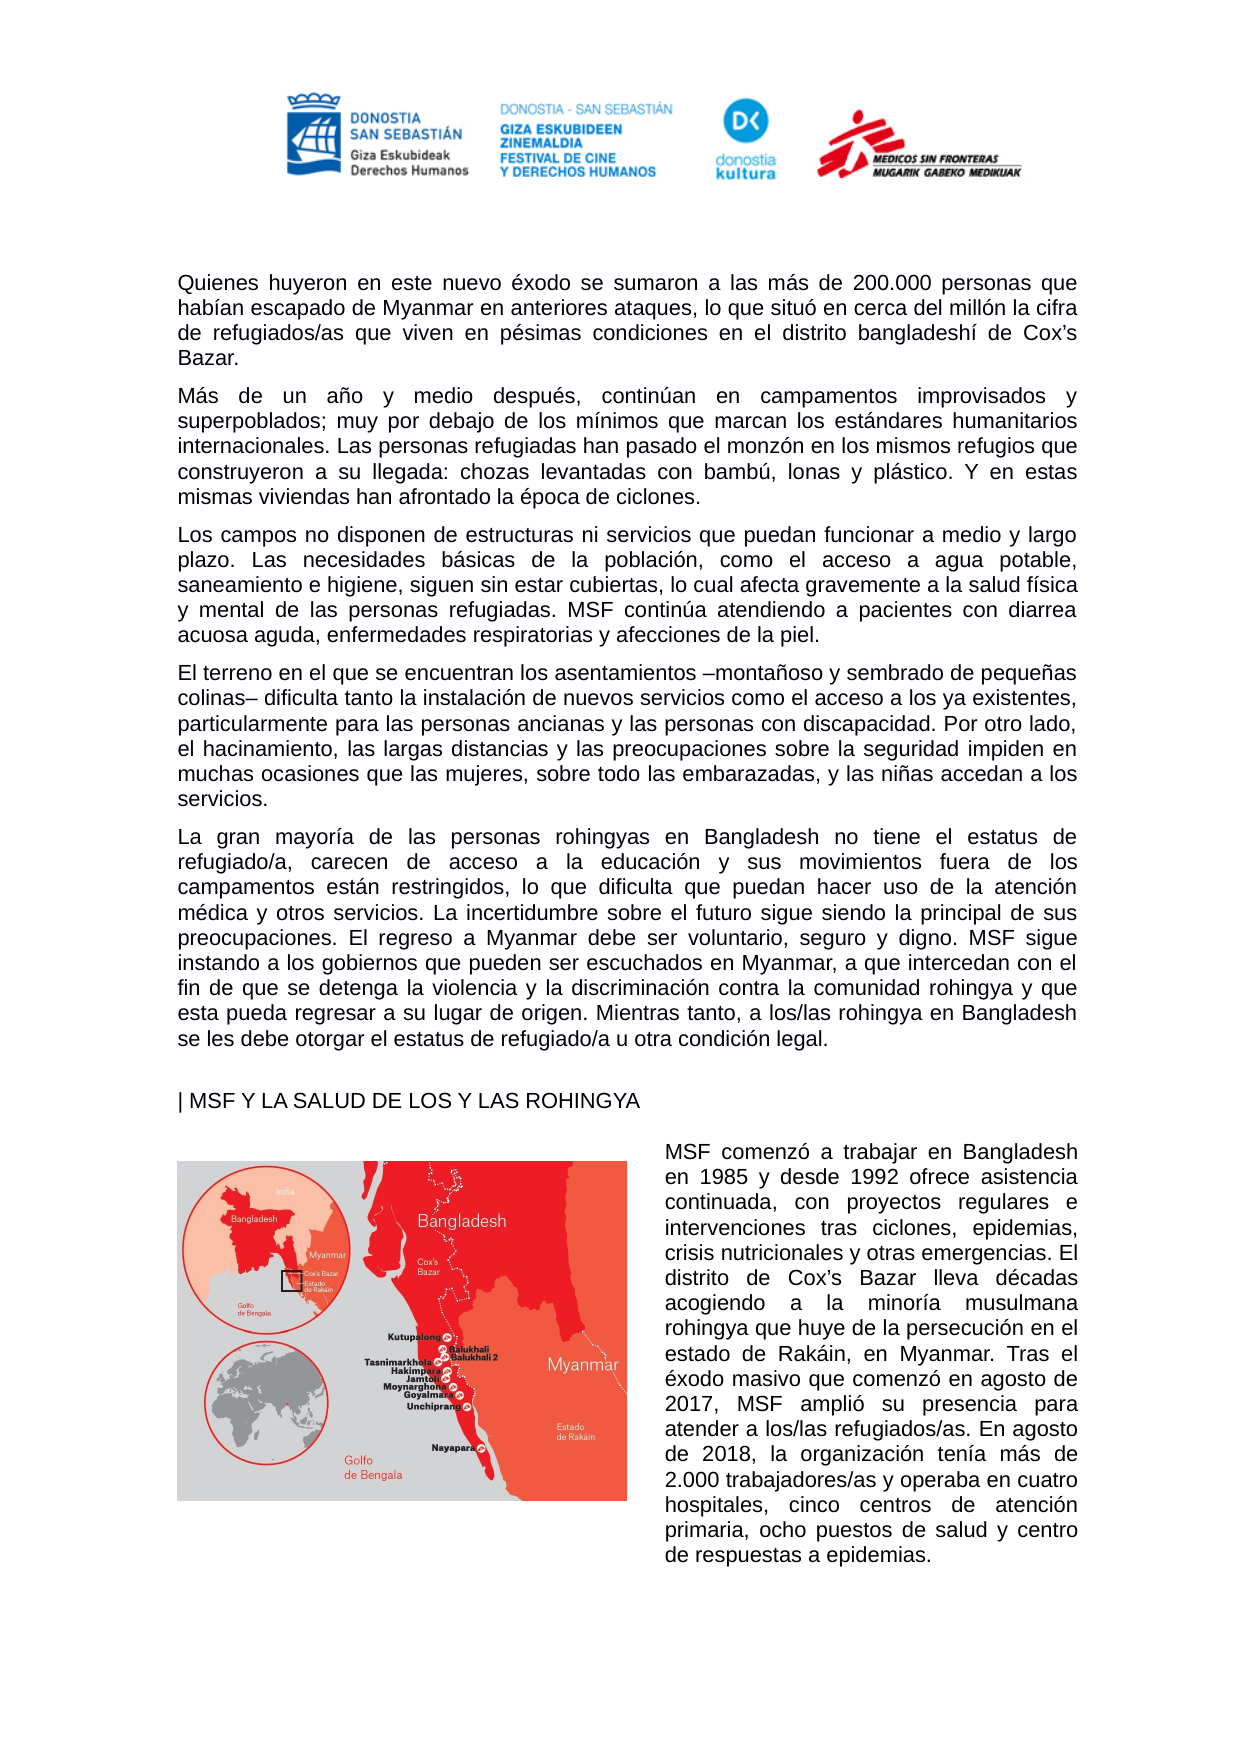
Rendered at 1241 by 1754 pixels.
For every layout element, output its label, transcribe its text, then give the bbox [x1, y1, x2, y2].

picture [177, 1161, 628, 1501]
picture [280, 71, 1028, 202]
text El terreno en el que se encuentran los asentamientos –montañoso y sembrado de pequeñas colinas– dificulta tanto la instalación de nuevos servicios como el acceso a los ya existentes, particularmente para las personas ancianas y las personas con discapacidad. Por otro lado, el hacinamiento, las largas distancias y las preocupaciones sobre la seguridad impiden en muchas ocasiones que las mujeres, sobre todo las embarazadas, y las niñas accedan a los servicios. [177, 660, 1078, 811]
text Más de un año y medio después, continúan en campamentos improvisados y superpoblados; muy por debajo de los mínimos que marcan los estándares humanitarios internacionales. Las personas refugiadas han pasado el monzón en los mismos refugios que construyeron a su llegada: chozas levantadas con bambú, lonas y plástico. Y en estas mismas viviendas han afrontado la época de ciclones. [177, 383, 1078, 509]
text Quienes huyeron en este nuevo éxodo se sumaron a las más de 200.000 personas que habían escapado de Myanmar en anteriores ataques, lo que situó en cerca del millón la cifra de refugiados/as que viven en pésimas condiciones en el distrito bangladeshí de Cox’s Bazar. [177, 270, 1078, 371]
text MSF comenzó a trabajar en Bangladesh en 1985 y desde 1992 ofrece asistencia continuada, con proyectos regulares e intervenciones tras ciclones, epidemias, crisis nutricionales y otras emergencias. El distrito de Cox’s Bazar lleva décadas acogiendo a la minoría musulmana rohingya que huye de la persecución en el estado de Rakáin, en Myanmar. Tras el éxodo masivo que comenzó en agosto de 2017, MSF amplió su presencia para atender a los/las refugiados/as. En agosto de 2018, la organización tenía más de 2.000 trabajadores/as y operaba en cuatro hospitales, cinco centros de atención primaria, ocho puestos de salud y centro de respuestas a epidemias. [664, 1139, 1078, 1567]
text Los campos no disponen de estructuras ni servicios que puedan funcionar a medio y largo plazo. Las necesidades básicas de la población, como el acceso a agua potable, saneamiento e higiene, siguen sin estar cubiertas, lo cual afecta gravemente a la salud física y mental de las personas refugiadas. MSF continúa atendiendo a pacientes con diarrea acuosa aguda, enfermedades respiratorias y afecciones de la piel. [177, 522, 1078, 648]
text La gran mayoría de las personas rohingyas en Bangladesh no tiene el estatus de refugiado/a, carecen de acceso a la educación y sus movimientos fuera de los campamentos están restringidos, lo que dificulta que puedan hacer uso de la atención médica y otros servicios. La incertidumbre sobre el futuro sigue siendo la principal de sus preocupaciones. El regreso a Myanmar debe ser voluntario, seguro y digno. MSF sigue instando a los gobiernos que pueden ser escuchados en Myanmar, a que intercedan con el fin de que se detenga la violencia y la discriminación contra la comunidad rohingya y que esta pueda regresar a su lugar de origen. Mientras tanto, a los/las rohingya en Bangladesh se les debe otorgar el estatus de refugiado/a u otra condición legal. [177, 824, 1078, 1051]
text | MSF Y LA SALUD DE LOS Y LAS ROHINGYA [177, 1088, 1122, 1114]
